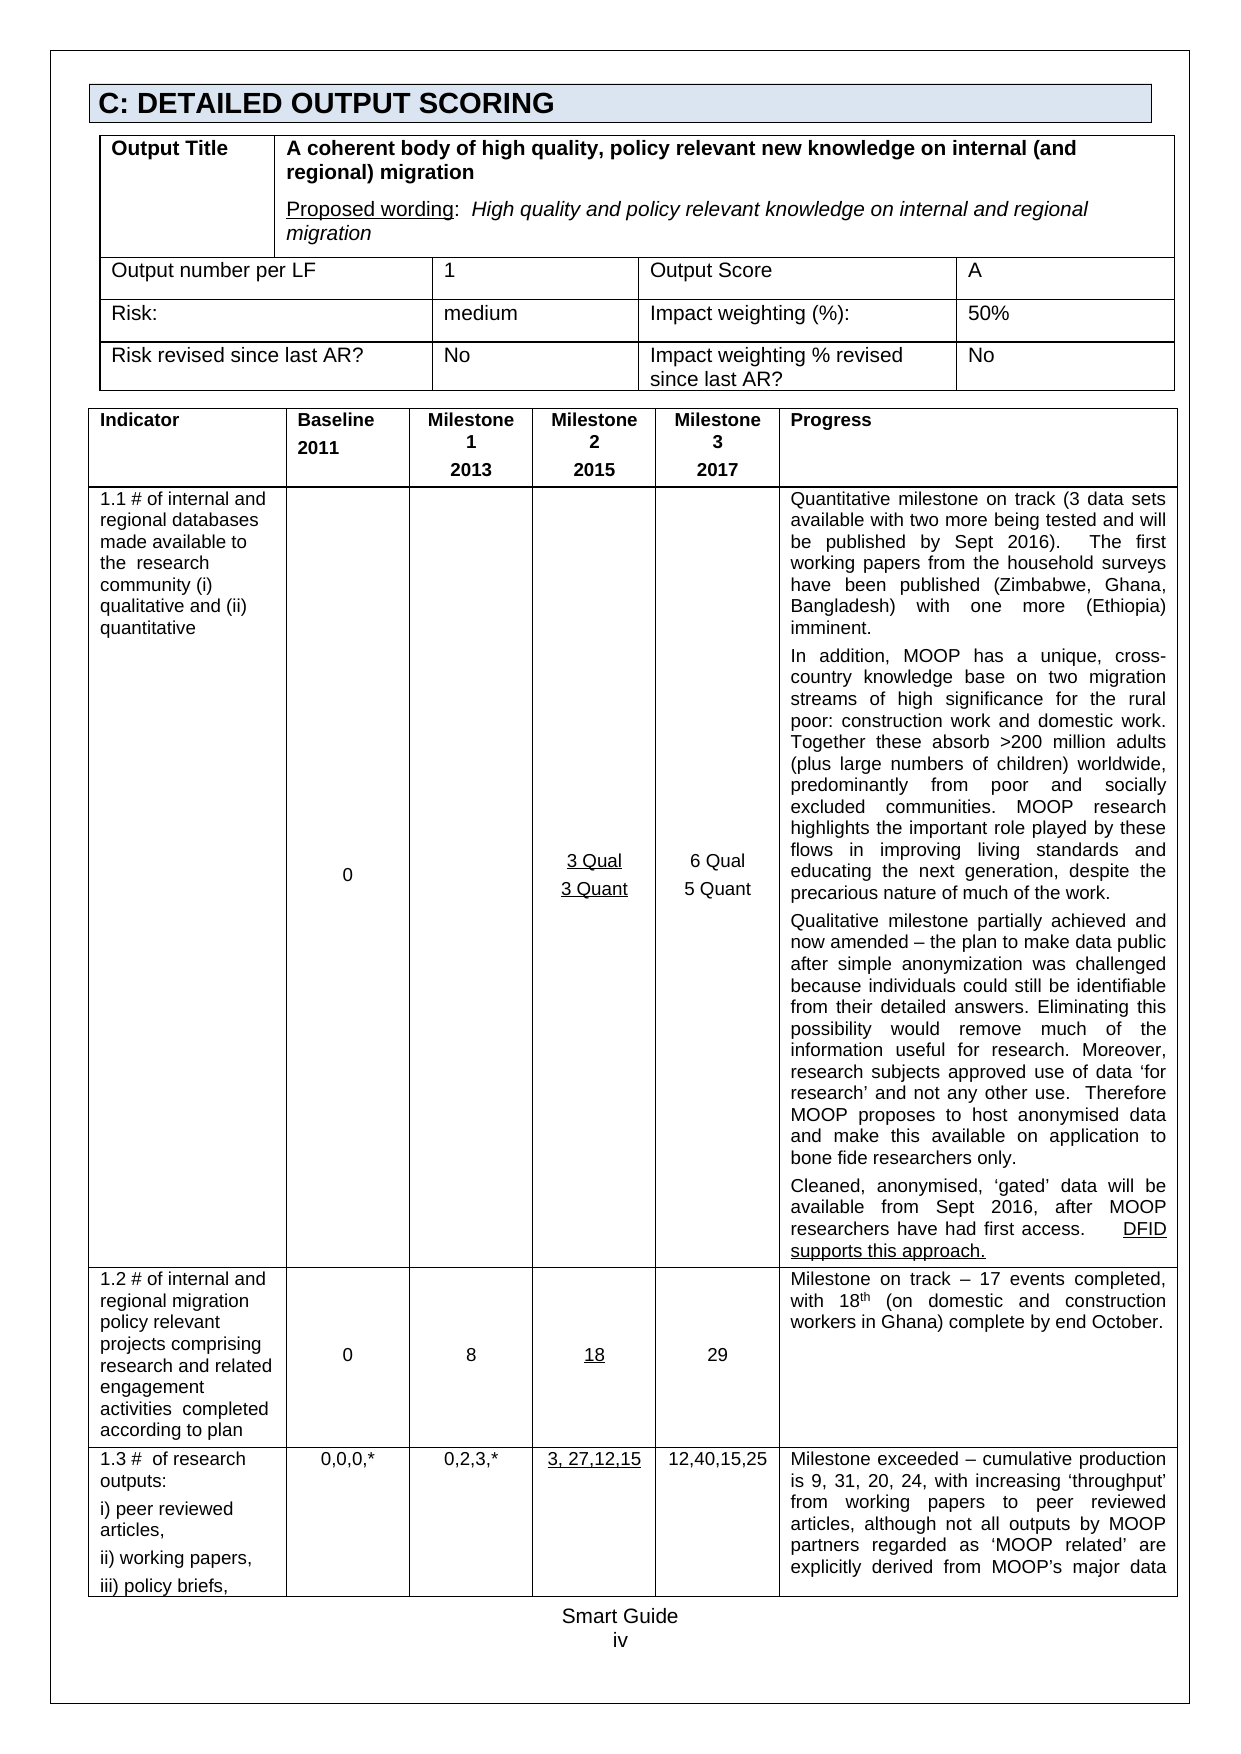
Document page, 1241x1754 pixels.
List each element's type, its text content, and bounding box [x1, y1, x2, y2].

table_cell 1.3 # of research outputs: i) peer reviewed articles, ii) working papers, iii) policy briefs, [89, 1448, 286, 1596]
table_cell 6 Qual 5 Quant [656, 488, 779, 1267]
table_cell 0 [287, 1268, 409, 1447]
table_cell medium [433, 300, 638, 341]
table_header Indicator [89, 409, 286, 486]
table_cell A [957, 258, 1174, 299]
table_header Output Title [101, 136, 274, 257]
table_header Milestone 1 2013 [410, 409, 532, 486]
table_cell Impact weighting (%): [639, 300, 956, 341]
table_header A coherent body of high quality, policy relevant new knowledge on internal (and regional) migration Proposed wording: High quality and policy relevant knowledge on internal and regional migration [275, 136, 1174, 257]
table_cell 0,2,3,* [410, 1448, 532, 1596]
table_cell No [433, 343, 638, 390]
table_cell [410, 488, 532, 1267]
table_header Progress [780, 409, 1177, 486]
table_cell Risk: [101, 300, 432, 341]
table_cell 0 [287, 488, 409, 1267]
table_cell Impact weighting % revised since last AR? [639, 343, 956, 390]
table_cell 12,40,15,25 [656, 1448, 779, 1596]
table_cell Quantitative milestone on track (3 data sets available with two more being tested and will be published by Sept 2016). The first working papers from the household surveys have been published (Zimbabwe, Ghana, Bangladesh) with one more (Ethiopia) imminent. In addition, MOOP has a unique, cross-country knowledge base on two migration streams of high significance for the rural poor: construction work and domestic work. Together these absorb >200 million adults (plus large numbers of children) worldwide, predominantly from poor and socially excluded communities. MOOP research highlights the important role played by these flows in improving living standards and educating the next generation, despite the precarious nature of much of the work. Qualitative milestone partially achieved and now amended – the plan to make data public after simple anonymization was challenged because individuals could still be identifiable from their detailed answers. Eliminating this possibility would remove much of the information useful for research. Moreover, research subjects approved use of data ‘for research’ and not any other use. Therefore MOOP proposes to host anonymised data and make this available on application to bone fide researchers only. Cleaned, anonymised, ‘gated’ data will be available from Sept 2016, after MOOP researchers have had first access. DFID supports this approach. [780, 488, 1177, 1267]
table_cell Risk revised since last AR? [101, 343, 432, 390]
table_cell No [957, 343, 1174, 390]
table_cell 3, 27,12,15 [533, 1448, 655, 1596]
table_cell 1 [433, 258, 638, 299]
table_cell 18 [533, 1268, 655, 1447]
subtitle C: DETAILED OUTPUT SCORING [90, 85, 1151, 122]
table_cell Milestone on track – 17 events completed, with 18th (on domestic and construction workers in Ghana) complete by end October. [780, 1268, 1177, 1447]
table_cell 29 [656, 1268, 779, 1447]
table_cell 1.2 # of internal and regional migration policy relevant projects comprising research and related engagement activities completed according to plan [89, 1268, 286, 1447]
table_header Milestone 3 2017 [656, 409, 779, 486]
table_cell Milestone exceeded – cumulative production is 9, 31, 20, 24, with increasing ‘throughput’ from working papers to peer reviewed articles, although not all outputs by MOOP partners regarded as ‘MOOP related’ are explicitly derived from MOOP’s major data [780, 1448, 1177, 1596]
table_header Milestone 2 2015 [533, 409, 655, 486]
table_cell Output Score [639, 258, 956, 299]
table_header Baseline 2011 [287, 409, 409, 486]
table_cell 1.1 # of internal and regional databases made available to the research community (i) qualitative and (ii) quantitative [89, 488, 286, 1267]
table_cell Output number per LF [101, 258, 432, 299]
table_cell 50% [957, 300, 1174, 341]
table_cell 8 [410, 1268, 532, 1447]
table_cell 0,0,0,* [287, 1448, 409, 1596]
table_cell 3 Qual 3 Quant [533, 488, 655, 1267]
